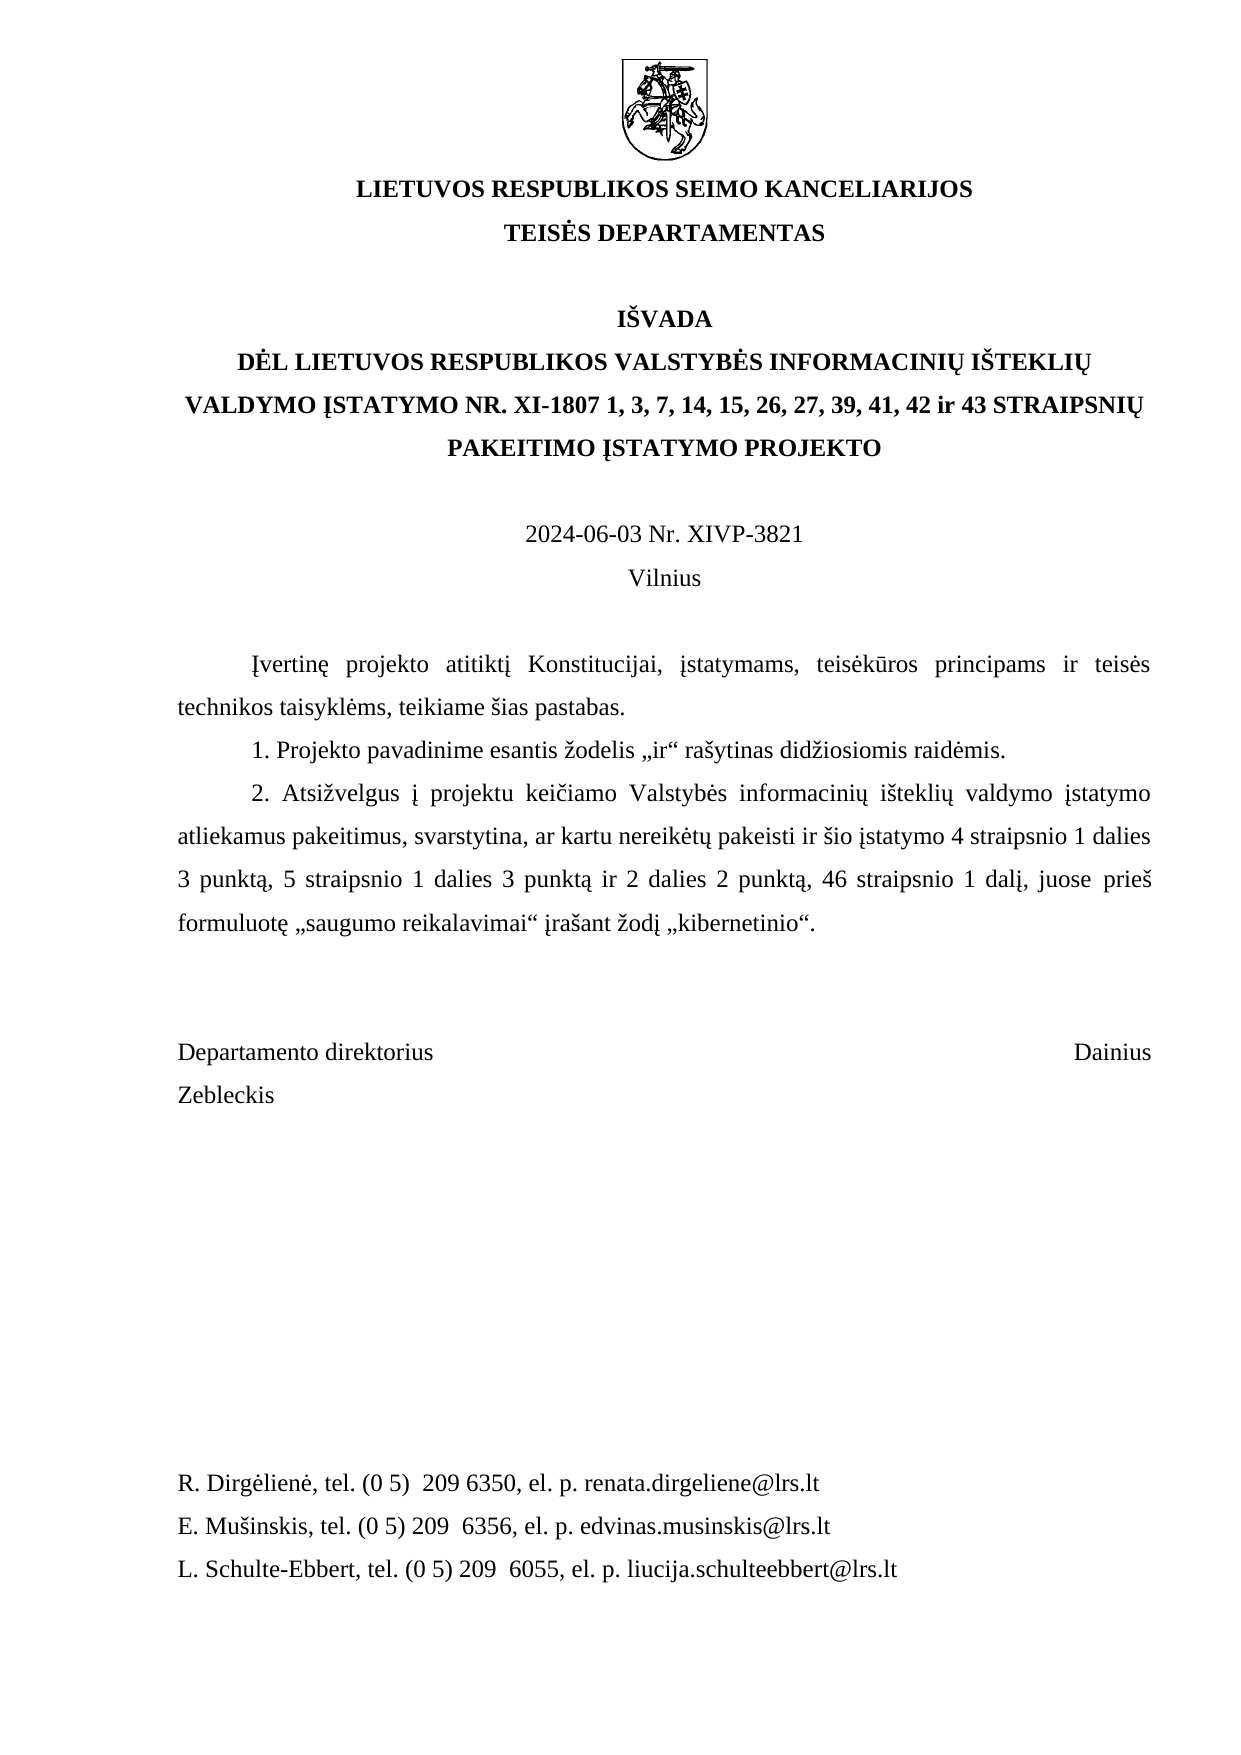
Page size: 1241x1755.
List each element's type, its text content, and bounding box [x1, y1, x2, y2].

text 2. Atsižvelgus į projektu keičiamo Valstybės informacinių išteklių valdymo įstatymo atliekamus pakeitimus, svarstytina, ar kartu nereikėtų pakeisti ir šio įstatymo 4 straipsnio 1 dalies 3 punktą, 5 straipsnio 1 dalies 3 punktą ir 2 dalies 2 punktą, 46 straipsnio 1 dalį, juose prieš formuluotę „saugumo reikalavimai“ įrašant žodį „kibernetinio“. [177, 778, 1152, 936]
subtitle TEISĖS DEPARTAMENTAS [177, 218, 1152, 246]
text Įvertinę projekto atitiktį Konstitucijai, įstatymams, teisėkūros principams ir teisės technikos taisyklėms, teikiame šias pastabas. [177, 649, 1152, 721]
text Vilnius [177, 563, 1152, 591]
text DĖL LIETUVOS RESPUBLIKOS VALSTYBĖS INFORMACINIŲ IŠTEKLIŲ VALDYMO ĮSTATYMO NR. XI-1807 1, 3, 7, 14, 15, 26, 27, 39, 41, 42 ir 43 STRAIPSNIŲ PAKEITIMO ĮSTATYMO PROJEKTO [177, 347, 1152, 462]
text IŠVADA [177, 304, 1152, 333]
text E. Mušinskis, tel. (0 5) 209 6356, el. p. edvinas.musinskis@lrs.lt [177, 1511, 1152, 1540]
text LIETUVOS RESPUBLIKOS SEIMO KANCELIARIJOS [177, 174, 1152, 203]
text 2024-06-03 Nr. XIVP-3821 [177, 519, 1152, 548]
text L. Schulte-Ebbert, tel. (0 5) 209 6055, el. p. liucija.schulteebbert@lrs.lt [177, 1554, 1152, 1583]
text R. Dirgėlienė, tel. (0 5) 209 6350, el. p. renata.dirgeliene@lrs.lt [177, 1468, 1152, 1497]
text Departamento direktorius Dainius Zebleckis [177, 1037, 1152, 1109]
text 1. Projekto pavadinime esantis žodelis „ir“ rašytinas didžiosiomis raidėmis. [177, 735, 1152, 764]
